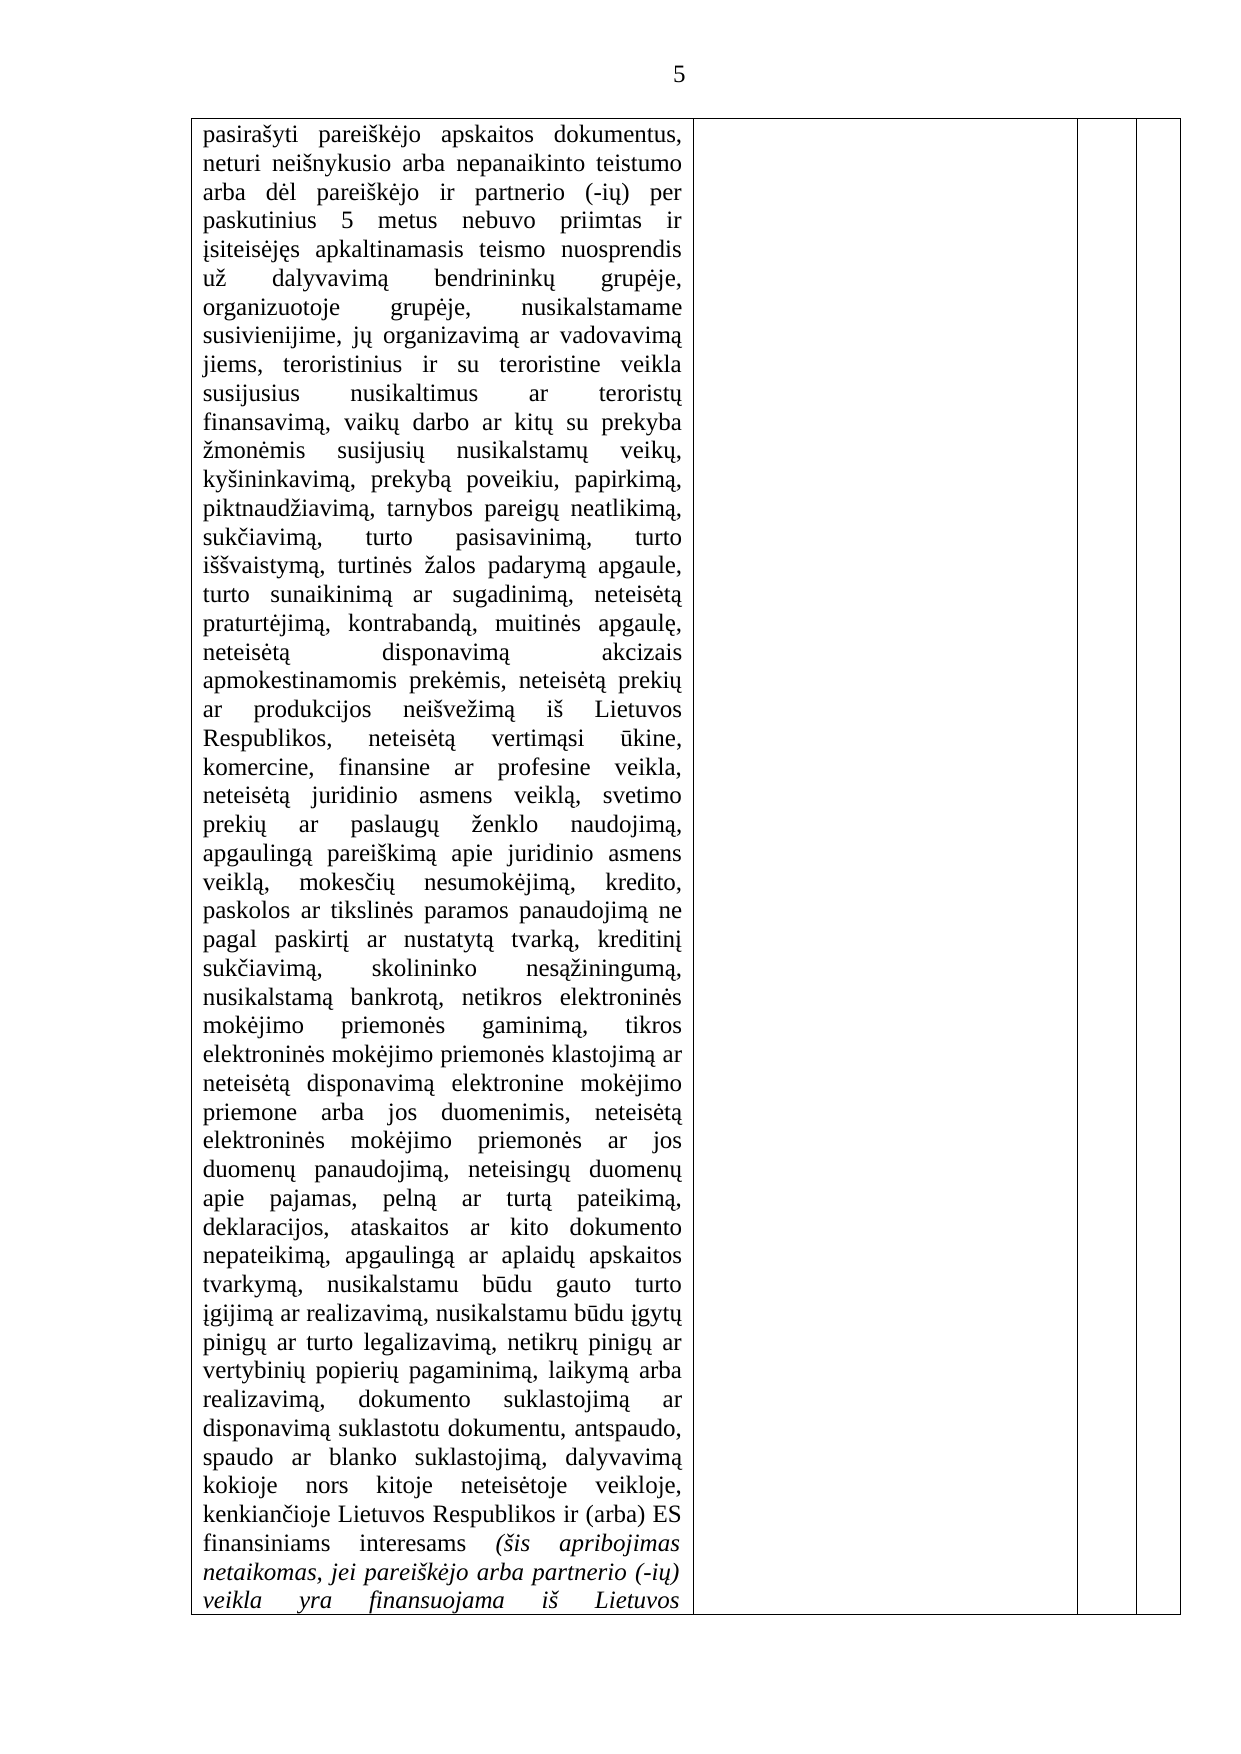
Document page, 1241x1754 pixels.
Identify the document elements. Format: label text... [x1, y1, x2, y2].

table_header [1137, 119, 1180, 1614]
table_header [694, 119, 1077, 1614]
table_header [1078, 119, 1136, 1614]
table_header pasirašyti pareiškėjo apskaitos dokumentus, neturi neišnykusio arba nepanaikinto teistumo arba dėl pareiškėjo ir partnerio (-ių) per paskutinius 5 metus nebuvo priimtas ir įsiteisėjęs apkaltinamasis teismo nuosprendis už dalyvavimą bendrininkų grupėje, organizuotoje grupėje, nusikalstamame susivienijime, jų organizavimą ar vadovavimą jiems, teroristinius ir su teroristine veikla susijusius nusikaltimus ar teroristų finansavimą, vaikų darbo ar kitų su prekyba žmonėmis susijusių nusikalstamų veikų, kyšininkavimą, prekybą poveikiu, papirkimą, piktnaudžiavimą, tarnybos pareigų neatlikimą, sukčiavimą, turto pasisavinimą, turto iššvaistymą, turtinės žalos padarymą apgaule, turto sunaikinimą ar sugadinimą, neteisėtą praturtėjimą, kontrabandą, muitinės apgaulę, neteisėtą disponavimą akcizais apmokestinamomis prekėmis, neteisėtą prekių ar produkcijos neišvežimą iš Lietuvos Respublikos, neteisėtą vertimąsi ūkine, komercine, finansine ar profesine veikla, neteisėtą juridinio asmens veiklą, svetimo prekių ar paslaugų ženklo naudojimą, apgaulingą pareiškimą apie juridinio asmens veiklą, mokesčių nesumokėjimą, kredito, paskolos ar tikslinės paramos panaudojimą ne pagal paskirtį ar nustatytą tvarką, kreditinį sukčiavimą, skolininko nesąžiningumą, nusikalstamą bankrotą, netikros elektroninės mokėjimo priemonės gaminimą, tikros elektroninės mokėjimo priemonės klastojimą ar neteisėtą disponavimą elektronine mokėjimo priemone arba jos duomenimis, neteisėtą elektroninės mokėjimo priemonės ar jos duomenų panaudojimą, neteisingų duomenų apie pajamas, pelną ar turtą pateikimą, deklaracijos, ataskaitos ar kito dokumento nepateikimą, apgaulingą ar aplaidų apskaitos tvarkymą, nusikalstamu būdu gauto turto įgijimą ar realizavimą, nusikalstamu būdu įgytų pinigų ar turto legalizavimą, netikrų pinigų ar vertybinių popierių pagaminimą, laikymą arba realizavimą, dokumento suklastojimą ar disponavimą suklastotu dokumentu, antspaudo, spaudo ar blanko suklastojimą, dalyvavimą kokioje nors kitoje neteisėtoje veikloje, kenkiančioje Lietuvos Respublikos ir (arba) ES finansiniams interesams (šis apribojimas netaikomas, jei pareiškėjo arba partnerio (-ių) veikla yra finansuojama iš Lietuvos [192, 119, 693, 1614]
